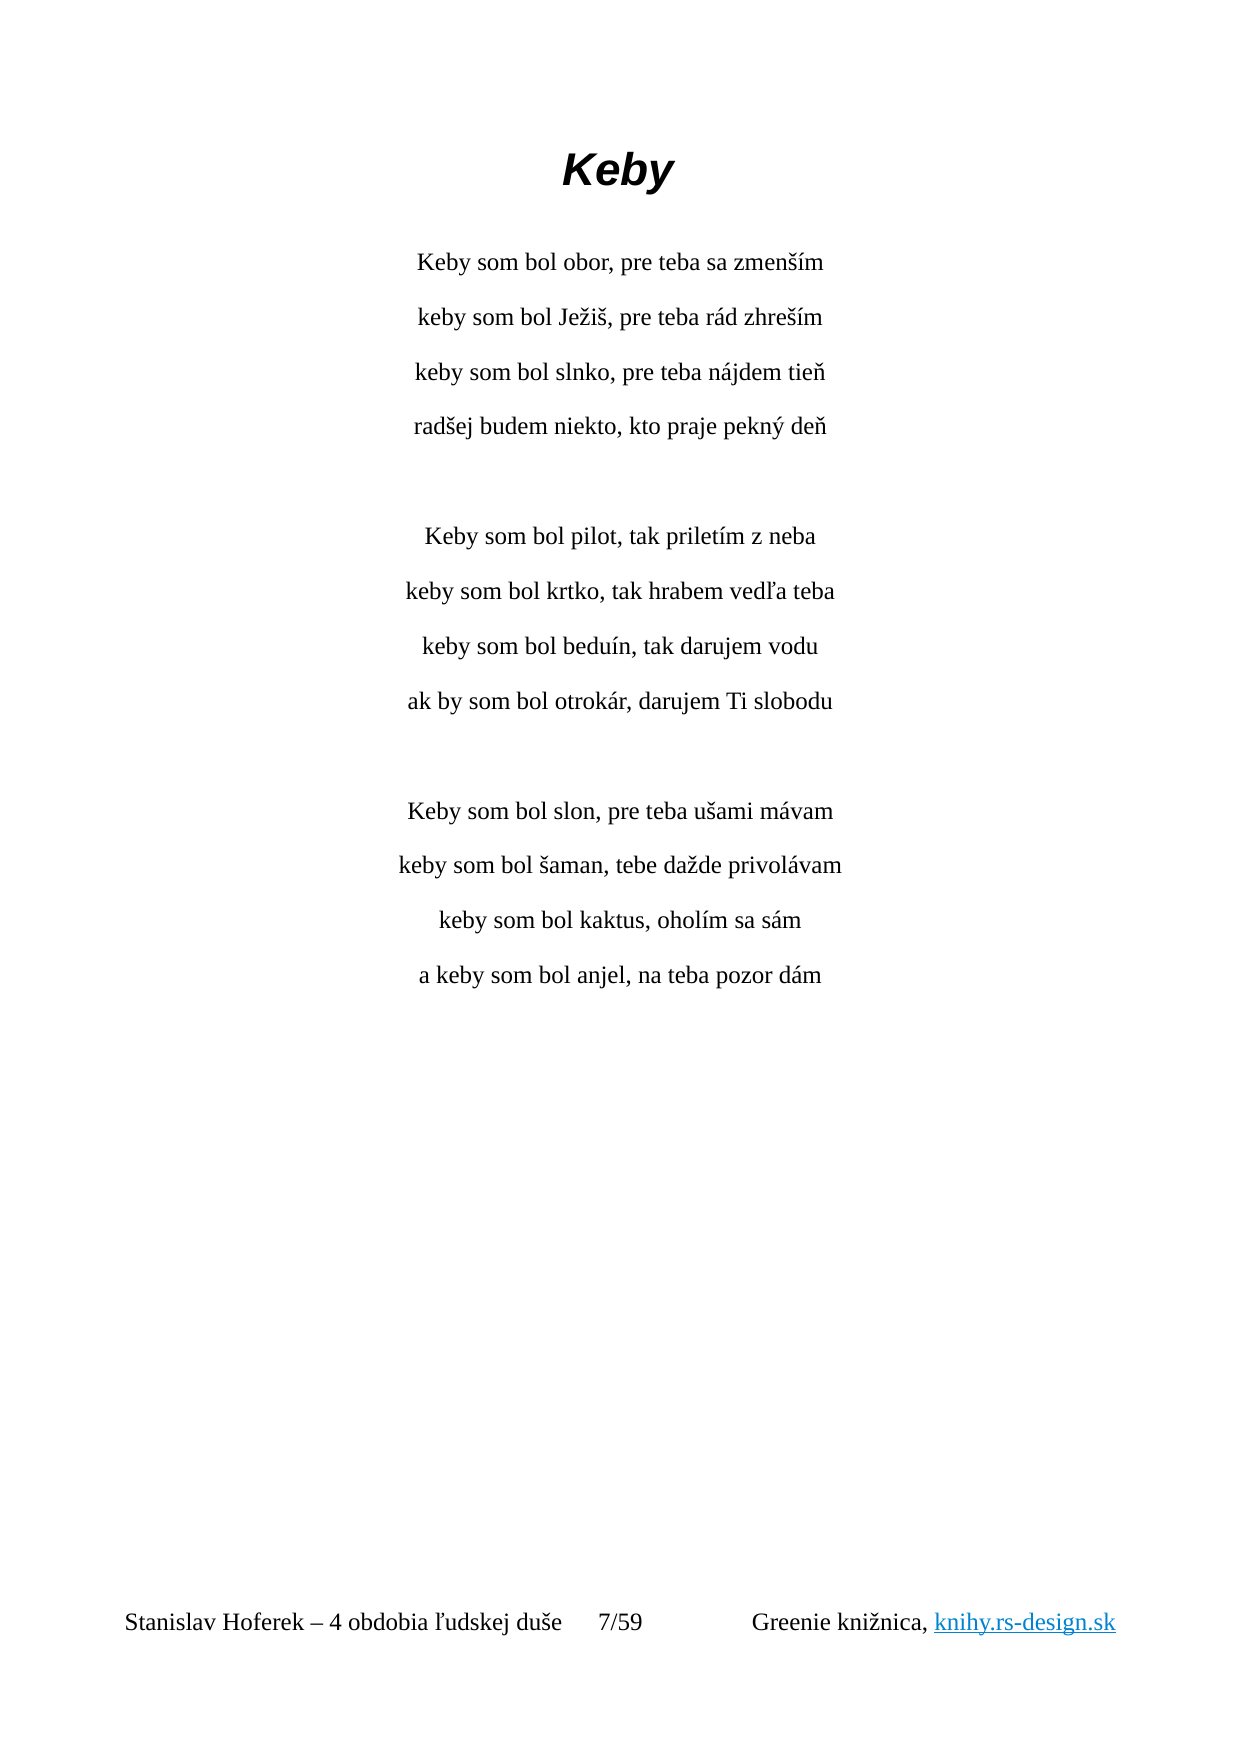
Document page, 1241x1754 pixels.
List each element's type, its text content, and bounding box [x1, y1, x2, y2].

text radšej budem niekto, kto praje pekný deň [118, 411, 1122, 440]
text ak by som bol otrokár, darujem Ti slobodu [118, 686, 1122, 715]
text Keby som bol slon, pre teba ušami mávam [118, 796, 1122, 824]
text keby som bol Ježiš, pre teba rád zhreším [118, 302, 1122, 330]
text Keby som bol pilot, tak priletím z neba [118, 521, 1122, 550]
text keby som bol krtko, tak hrabem vedľa teba [118, 576, 1122, 605]
text a keby som bol anjel, na teba pozor dám [118, 960, 1122, 989]
text keby som bol šaman, tebe dažde privolávam [118, 851, 1122, 879]
text keby som bol kaktus, oholím sa sám [118, 906, 1122, 934]
subtitle Keby [118, 143, 1122, 196]
text keby som bol slnko, pre teba nájdem tieň [118, 357, 1122, 385]
text keby som bol beduín, tak darujem vodu [118, 631, 1122, 660]
text Keby som bol obor, pre teba sa zmenším [118, 247, 1122, 276]
